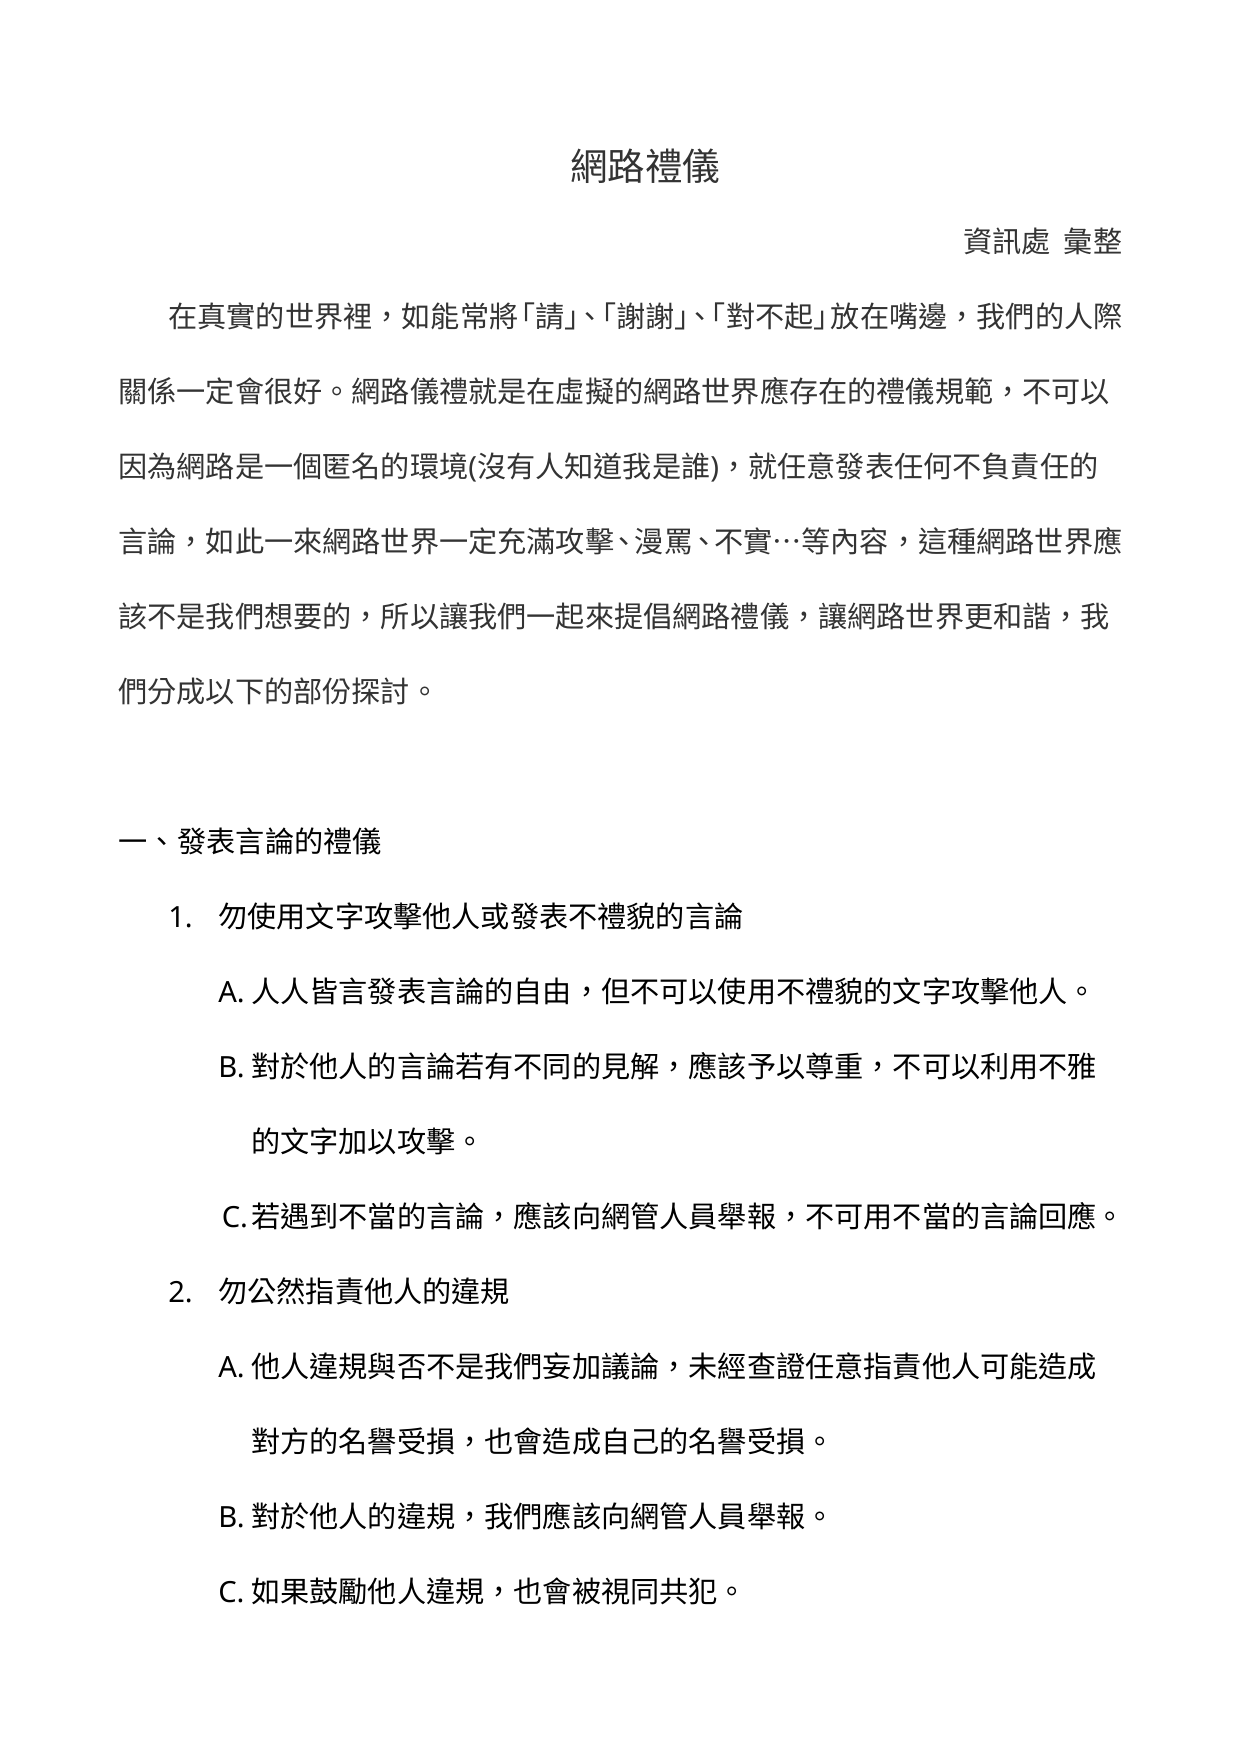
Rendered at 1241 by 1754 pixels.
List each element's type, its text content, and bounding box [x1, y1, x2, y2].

list 勿使用文字攻擊他人或發表不禮貌的言論 [168, 877, 1122, 952]
text 資訊處 彙整 [118, 202, 1122, 277]
text 在真實的世界裡，如能常將「請」、「謝謝」、「對不起」放在嘴邊，我們的人際關係一定會很好。網路儀禮就是在虛擬的網路世界應存在的禮儀規範，不可以因為網路是一個匿名的環境(沒有人知道我是誰)，就任意發表任何不負責任的言論，如此一來網路世界一定充滿攻擊、漫罵、不實…等內容，這種網路世界應該不是我們想要的，所以讓我們一起來提倡網路禮儀，讓網路世界更和諧，我們分成以下的部份探討。 [118, 277, 1122, 727]
list 如果鼓勵他人違規，也會被視同共犯。 [218, 1552, 1122, 1627]
list 他人違規與否不是我們妄加議論，未經查證任意指責他人可能造成對方的名譽受損，也會造成自己的名譽受損。 [218, 1327, 1122, 1477]
list 勿公然指責他人的違規 [168, 1252, 1122, 1327]
list 對於他人的違規，我們應該向網管人員舉報。 [218, 1477, 1122, 1552]
text 網路禮儀 [118, 127, 1122, 202]
list 對於他人的言論若有不同的見解，應該予以尊重，不可以利用不雅的文字加以攻擊。 [218, 1027, 1122, 1177]
list 若遇到不當的言論，應該向網管人員舉報，不可用不當的言論回應。 [222, 1177, 1122, 1252]
list 人人皆言發表言論的自由，但不可以使用不禮貌的文字攻擊他人。 [218, 952, 1122, 1027]
list 發表言論的禮儀 [118, 802, 1122, 877]
